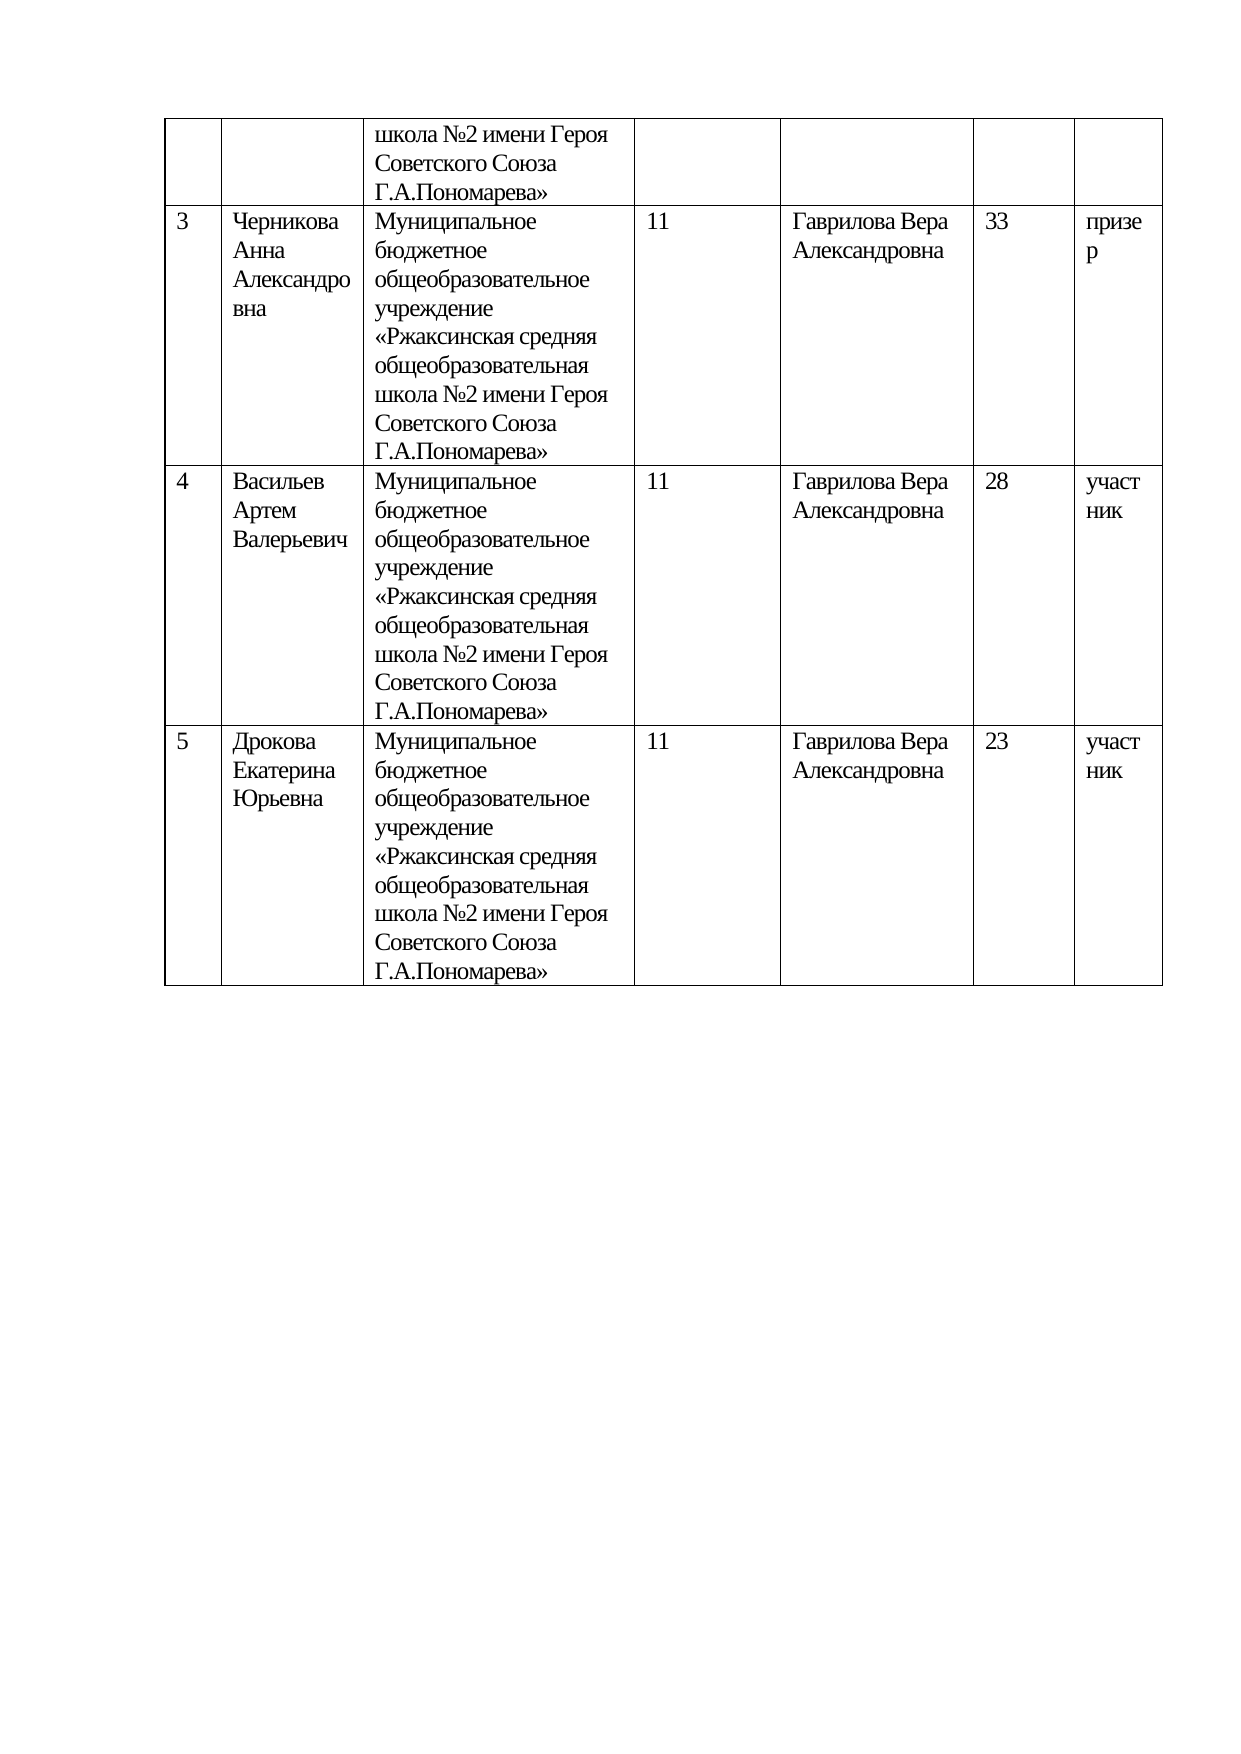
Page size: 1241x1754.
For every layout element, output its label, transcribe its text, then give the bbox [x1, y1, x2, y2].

table_cell Васильев Артем Валерьевич [222, 466, 363, 725]
table_cell Дрокова Екатерина Юрьевна [222, 726, 363, 985]
table_cell Муниципальное бюджетное общеобразовательное учреждение «Ржаксинская средняя общеобразовательная школа №2 имени Героя Советского Союза Г.А.Пономарева» [364, 466, 634, 725]
table_cell участник [1075, 726, 1162, 985]
table_cell [974, 119, 1074, 205]
table_cell Гаврилова Вера Александровна [781, 726, 973, 985]
table_cell 11 [635, 726, 780, 985]
table_cell 11 [635, 206, 780, 465]
table_cell школа №2 имени Героя Советского Союза Г.А.Пономарева» [364, 119, 634, 205]
table_cell [166, 119, 221, 205]
table_cell призер [1075, 206, 1162, 465]
table_cell Гаврилова Вера Александровна [781, 466, 973, 725]
table_cell 33 [974, 206, 1074, 465]
table_cell [635, 119, 780, 205]
table_cell 28 [974, 466, 1074, 725]
table_cell [1075, 119, 1162, 205]
table_cell Гаврилова Вера Александровна [781, 206, 973, 465]
table_cell 5 [166, 726, 221, 985]
table_cell Муниципальное бюджетное общеобразовательное учреждение «Ржаксинская средняя общеобразовательная школа №2 имени Героя Советского Союза Г.А.Пономарева» [364, 206, 634, 465]
table_cell Черникова Анна Александровна [222, 206, 363, 465]
table_cell 4 [166, 466, 221, 725]
table_cell [781, 119, 973, 205]
table_cell 3 [166, 206, 221, 465]
table_cell 23 [974, 726, 1074, 985]
table_cell участник [1075, 466, 1162, 725]
table_cell 11 [635, 466, 780, 725]
table_cell [222, 119, 363, 205]
table_cell Муниципальное бюджетное общеобразовательное учреждение «Ржаксинская средняя общеобразовательная школа №2 имени Героя Советского Союза Г.А.Пономарева» [364, 726, 634, 985]
